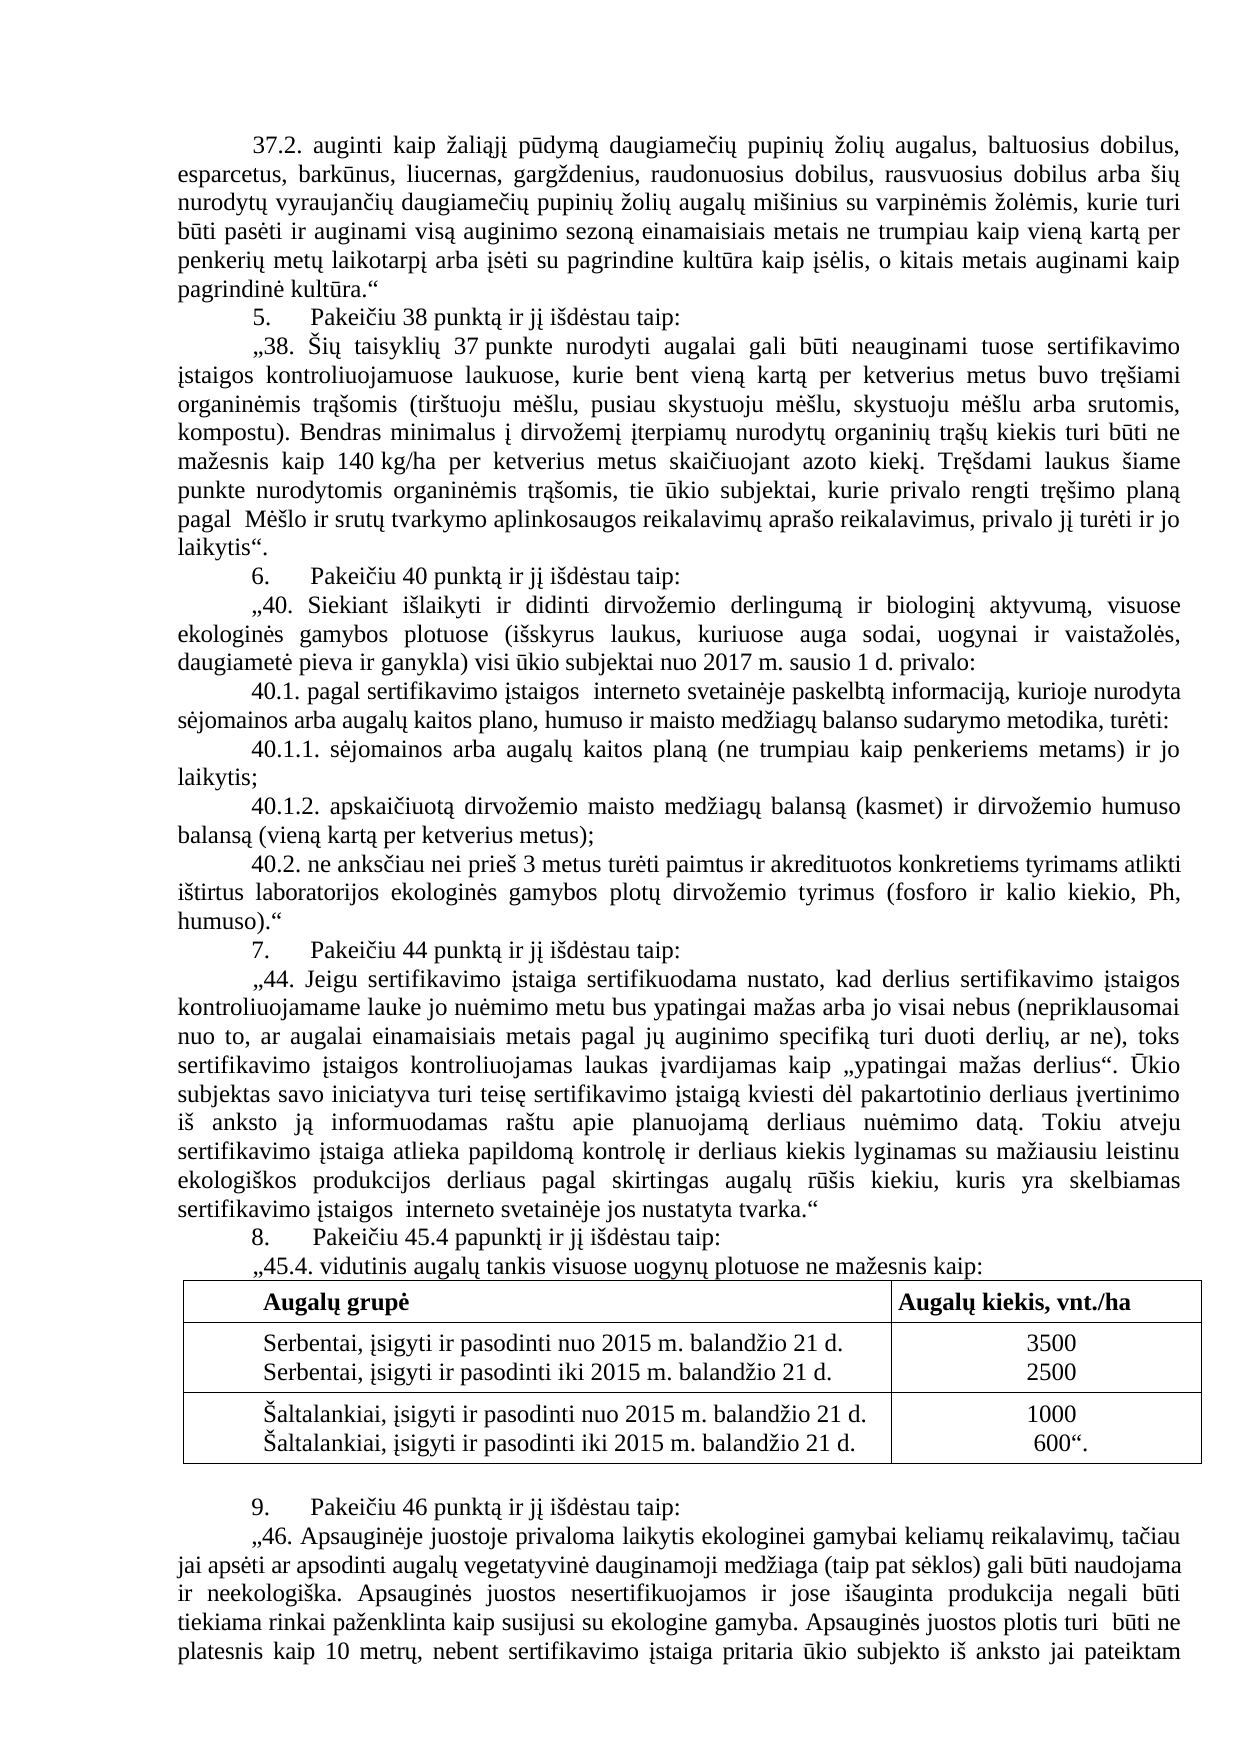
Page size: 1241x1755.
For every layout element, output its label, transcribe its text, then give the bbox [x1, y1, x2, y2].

table_cell Serbentai, įsigyti ir pasodinti nuo 2015 m. balandžio 21 d. Serbentai, įsigyti ir pasodinti iki 2015 m. balandžio 21 d. [184, 1323, 891, 1392]
text „38. Šių taisyklių 37 punkte nurodyti augalai gali būti neauginami tuose sertifikavimo įstaigos kontroliuojamuose laukuose, kurie bent vieną kartą per ketverius metus buvo tręšiami organinėmis trąšomis (tirštuoju mėšlu, pusiau skystuoju mėšlu, skystuoju mėšlu arba srutomis, kompostu). Bendras minimalus į dirvožemį įterpiamų nurodytų organinių trąšų kiekis turi būti ne mažesnis kaip 140 kg/ha per ketverius metus skaičiuojant azoto kiekį. Tręšdami laukus šiame punkte nurodytomis organinėmis trąšomis, tie ūkio subjektai, kurie privalo rengti tręšimo planą pagal Mėšlo ir srutų tvarkymo aplinkosaugos reikalavimų aprašo reikalavimus, privalo jį turėti ir jo laikytis“. [177, 331, 1181, 561]
text „44. Jeigu sertifikavimo įstaiga sertifikuodama nustato, kad derlius sertifikavimo įstaigos kontroliuojamame lauke jo nuėmimo metu bus ypatingai mažas arba jo visai nebus (nepriklausomai nuo to, ar augalai einamaisiais metais pagal jų auginimo specifiką turi duoti derlių, ar ne), toks sertifikavimo įstaigos kontroliuojamas laukas įvardijamas kaip „ypatingai mažas derlius“. Ūkio subjektas savo iniciatyva turi teisę sertifikavimo įstaigą kviesti dėl pakartotinio derliaus įvertinimo iš anksto ją informuodamas raštu apie planuojamą derliaus nuėmimo datą. Tokiu atveju sertifikavimo įstaiga atlieka papildomą kontrolę ir derliaus kiekis lyginamas su mažiausiu leistinu ekologiškos produkcijos derliaus pagal skirtingas augalų rūšis kiekiu, kuris yra skelbiamas sertifikavimo įstaigos interneto svetainėje jos nustatyta tvarka.“ [177, 964, 1181, 1222]
text 6. Pakeičiu 40 punktą ir jį išdėstau taip: [177, 561, 1181, 590]
text 40.2. ne anksčiau nei prieš 3 metus turėti paimtus ir akredituotos konkretiems tyrimams atlikti ištirtus laboratorijos ekologinės gamybos plotų dirvožemio tyrimus (fosforo ir kalio kiekio, Ph, humuso).“ [177, 849, 1181, 935]
text 9. Pakeičiu 46 punktą ir jį išdėstau taip: [177, 1492, 1181, 1521]
text 5. Pakeičiu 38 punktą ir jį išdėstau taip: [177, 302, 1181, 331]
table_header Augalų grupė [184, 1281, 891, 1322]
text 40.1.1. sėjomainos arba augalų kaitos planą (ne trumpiau kaip penkeriems metams) ir jo laikytis; [177, 734, 1181, 791]
text „46. Apsauginėje juostoje privaloma laikytis ekologinei gamybai keliamų reikalavimų, tačiau jai apsėti ar apsodinti augalų vegetatyvinė dauginamoji medžiaga (taip pat sėklos) gali būti naudojama ir neekologiška. Apsauginės juostos nesertifikuojamos ir jose išauginta produkcija negali būti tiekiama rinkai paženklinta kaip susijusi su ekologine gamyba. Apsauginės juostos plotis turi būti ne platesnis kaip 10 metrų, nebent sertifikavimo įstaiga pritaria ūkio subjekto iš anksto jai pateiktam [177, 1521, 1181, 1665]
table_cell 3500 2500 [892, 1323, 1201, 1392]
table_cell 1000 600“. [892, 1393, 1201, 1462]
text „45.4. vidutinis augalų tankis visuose uogynų plotuose ne mažesnis kaip: [177, 1251, 1181, 1280]
text 37.2. auginti kaip žaliąjį pūdymą daugiamečių pupinių žolių augalus, baltuosius dobilus, esparcetus, barkūnus, liucernas, gargždenius, raudonuosius dobilus, rausvuosius dobilus arba šių nurodytų vyraujančių daugiamečių pupinių žolių augalų mišinius su varpinėmis žolėmis, kurie turi būti pasėti ir auginami visą auginimo sezoną einamaisiais metais ne trumpiau kaip vieną kartą per penkerių metų laikotarpį arba įsėti su pagrindine kultūra kaip įsėlis, o kitais metais auginami kaip pagrindinė kultūra.“ [177, 130, 1181, 302]
text 40.1. pagal sertifikavimo įstaigos interneto svetainėje paskelbtą informaciją, kurioje nurodyta sėjomainos arba augalų kaitos plano, humuso ir maisto medžiagų balanso sudarymo metodika, turėti: [177, 676, 1181, 734]
text „40. Siekiant išlaikyti ir didinti dirvožemio derlingumą ir biologinį aktyvumą, visuose ekologinės gamybos plotuose (išskyrus laukus, kuriuose auga sodai, uogynai ir vaistažolės, daugiametė pieva ir ganykla) visi ūkio subjektai nuo 2017 m. sausio 1 d. privalo: [177, 590, 1181, 676]
text 8. Pakeičiu 45.4 papunktį ir jį išdėstau taip: [177, 1222, 1181, 1251]
table_header Augalų kiekis, vnt./ha [892, 1281, 1201, 1322]
text 40.1.2. apskaičiuotą dirvožemio maisto medžiagų balansą (kasmet) ir dirvožemio humuso balansą (vieną kartą per ketverius metus); [177, 791, 1181, 849]
table_cell Šaltalankiai, įsigyti ir pasodinti nuo 2015 m. balandžio 21 d. Šaltalankiai, įsigyti ir pasodinti iki 2015 m. balandžio 21 d. [184, 1393, 891, 1462]
text 7. Pakeičiu 44 punktą ir jį išdėstau taip: [177, 935, 1181, 964]
